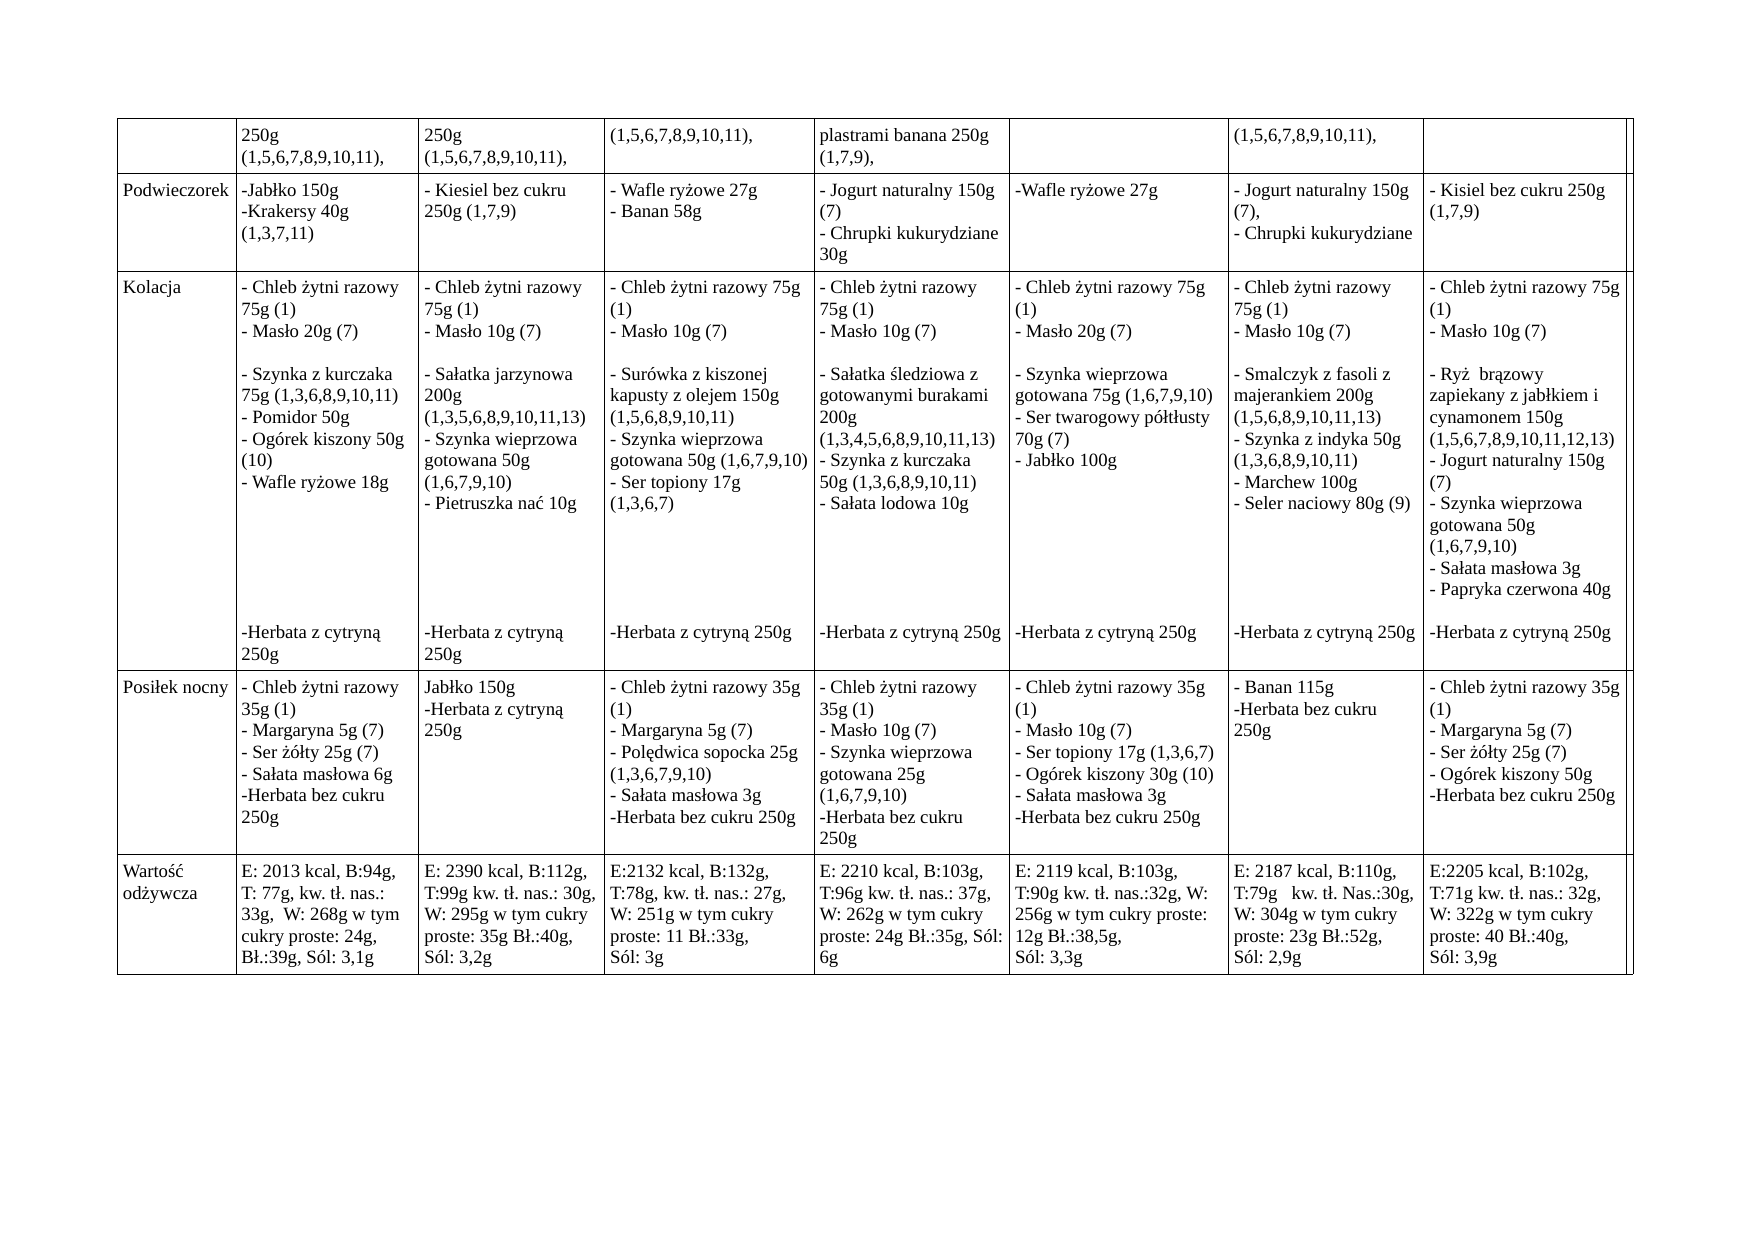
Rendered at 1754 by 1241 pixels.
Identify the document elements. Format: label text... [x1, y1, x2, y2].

table_cell E: 2013 kcal, B:94g, T: 77g, kw. tł. nas.: 33g, W: 268g w tym cukry proste: 24g, Bł.:39g, Sól: 3,1g [237, 855, 418, 974]
table_cell - Kisiel bez cukru 250g (1,7,9) [1424, 174, 1626, 271]
table_cell [118, 119, 236, 173]
table_cell - Chleb żytni razowy 75g (1) - Masło 20g (7) - Szynka wieprzowa gotowana 75g (1,6,7,9,10) - Ser twarogowy półtłusty 70g (7) - Jabłko 100g -Herbata z cytryną 250g [1010, 272, 1228, 670]
table_cell -Wafle ryżowe 27g [1010, 174, 1228, 271]
table_cell 250g (1,5,6,7,8,9,10,11), [237, 119, 418, 173]
table_cell [1010, 119, 1228, 173]
table_cell 250g (1,5,6,7,8,9,10,11), [419, 119, 604, 173]
table_cell - Chleb żytni razowy 35g (1) - Margaryna 5g (7) - Ser żółty 25g (7) - Sałata masłowa 6g -Herbata bez cukru 250g [237, 671, 418, 854]
table_cell E: 2210 kcal, B:103g, T:96g kw. tł. nas.: 37g, W: 262g w tym cukry proste: 24g Bł.:35g, Sól: 6g [815, 855, 1009, 974]
table_cell - Wafle ryżowe 27g - Banan 58g [605, 174, 814, 271]
table_cell - Chleb żytni razowy 75g (1) - Masło 10g (7) - Ryż brązowy zapiekany z jabłkiem i cynamonem 150g (1,5,6,7,8,9,10,11,12,13) - Jogurt naturalny 150g (7) - Szynka wieprzowa gotowana 50g (1,6,7,9,10) - Sałata masłowa 3g - Papryka czerwona 40g -Herbata z cytryną 250g [1424, 272, 1626, 670]
table_cell E:2132 kcal, B:132g, T:78g, kw. tł. nas.: 27g, W: 251g w tym cukry proste: 11 Bł.:33g, Sól: 3g [605, 855, 814, 974]
table_cell - Kiesiel bez cukru 250g (1,7,9) [419, 174, 604, 271]
table_cell E: 2390 kcal, B:112g, T:99g kw. tł. nas.: 30g, W: 295g w tym cukry proste: 35g Bł.:40g, Sól: 3,2g [419, 855, 604, 974]
table_cell (1,5,6,7,8,9,10,11), [1229, 119, 1423, 173]
table_cell plastrami banana 250g (1,7,9), [815, 119, 1009, 173]
table_cell [1627, 855, 1633, 974]
table_cell [1627, 272, 1633, 670]
table_cell - Chleb żytni razowy 75g (1) - Masło 10g (7) - Sałatka śledziowa z gotowanymi burakami 200g (1,3,4,5,6,8,9,10,11,13) - Szynka z kurczaka 50g (1,3,6,8,9,10,11) - Sałata lodowa 10g -Herbata z cytryną 250g [815, 272, 1009, 670]
table_cell (1,5,6,7,8,9,10,11), [605, 119, 814, 173]
table_cell Posiłek nocny [118, 671, 236, 854]
table_cell E: 2119 kcal, B:103g, T:90g kw. tł. nas.:32g, W: 256g w tym cukry proste: 12g Bł.:38,5g, Sól: 3,3g [1010, 855, 1228, 974]
table_cell E:2205 kcal, B:102g, T:71g kw. tł. nas.: 32g, W: 322g w tym cukry proste: 40 Bł.:40g, Sól: 3,9g [1424, 855, 1626, 974]
table_cell - Chleb żytni razowy 35g (1) - Masło 10g (7) - Ser topiony 17g (1,3,6,7) - Ogórek kiszony 30g (10) - Sałata masłowa 3g -Herbata bez cukru 250g [1010, 671, 1228, 854]
table_cell - Chleb żytni razowy 75g (1) - Masło 10g (7) - Surówka z kiszonej kapusty z olejem 150g (1,5,6,8,9,10,11) - Szynka wieprzowa gotowana 50g (1,6,7,9,10) - Ser topiony 17g (1,3,6,7) -Herbata z cytryną 250g [605, 272, 814, 670]
table_cell - Chleb żytni razowy 35g (1) - Margaryna 5g (7) - Polędwica sopocka 25g (1,3,6,7,9,10) - Sałata masłowa 3g -Herbata bez cukru 250g [605, 671, 814, 854]
table_cell - Chleb żytni razowy 75g (1) - Masło 10g (7) - Smalczyk z fasoli z majerankiem 200g (1,5,6,8,9,10,11,13) - Szynka z indyka 50g (1,3,6,8,9,10,11) - Marchew 100g - Seler naciowy 80g (9) -Herbata z cytryną 250g [1229, 272, 1423, 670]
table_cell -Jabłko 150g -Krakersy 40g (1,3,7,11) [237, 174, 418, 271]
table_cell [1627, 174, 1633, 271]
table_cell Jabłko 150g -Herbata z cytryną 250g [419, 671, 604, 854]
table_cell Wartość odżywcza [118, 855, 236, 974]
table_cell [1627, 671, 1633, 854]
table_cell [1627, 119, 1633, 173]
table_cell E: 2187 kcal, B:110g, T:79g kw. tł. Nas.:30g, W: 304g w tym cukry proste: 23g Bł.:52g, Sól: 2,9g [1229, 855, 1423, 974]
table_cell Kolacja [118, 272, 236, 670]
table_cell - Chleb żytni razowy 75g (1) - Masło 10g (7) - Sałatka jarzynowa 200g (1,3,5,6,8,9,10,11,13) - Szynka wieprzowa gotowana 50g (1,6,7,9,10) - Pietruszka nać 10g -Herbata z cytryną 250g [419, 272, 604, 670]
table_cell - Banan 115g -Herbata bez cukru 250g [1229, 671, 1423, 854]
table_cell - Chleb żytni razowy 75g (1) - Masło 20g (7) - Szynka z kurczaka 75g (1,3,6,8,9,10,11) - Pomidor 50g - Ogórek kiszony 50g (10) - Wafle ryżowe 18g -Herbata z cytryną 250g [237, 272, 418, 670]
table_cell - Chleb żytni razowy 35g (1) - Margaryna 5g (7) - Ser żółty 25g (7) - Ogórek kiszony 50g -Herbata bez cukru 250g [1424, 671, 1626, 854]
table_cell - Jogurt naturalny 150g (7), - Chrupki kukurydziane [1229, 174, 1423, 271]
table_cell - Jogurt naturalny 150g (7) - Chrupki kukurydziane 30g [815, 174, 1009, 271]
table_cell [1424, 119, 1626, 173]
table_cell Podwieczorek [118, 174, 236, 271]
table_cell - Chleb żytni razowy 35g (1) - Masło 10g (7) - Szynka wieprzowa gotowana 25g (1,6,7,9,10) -Herbata bez cukru 250g [815, 671, 1009, 854]
